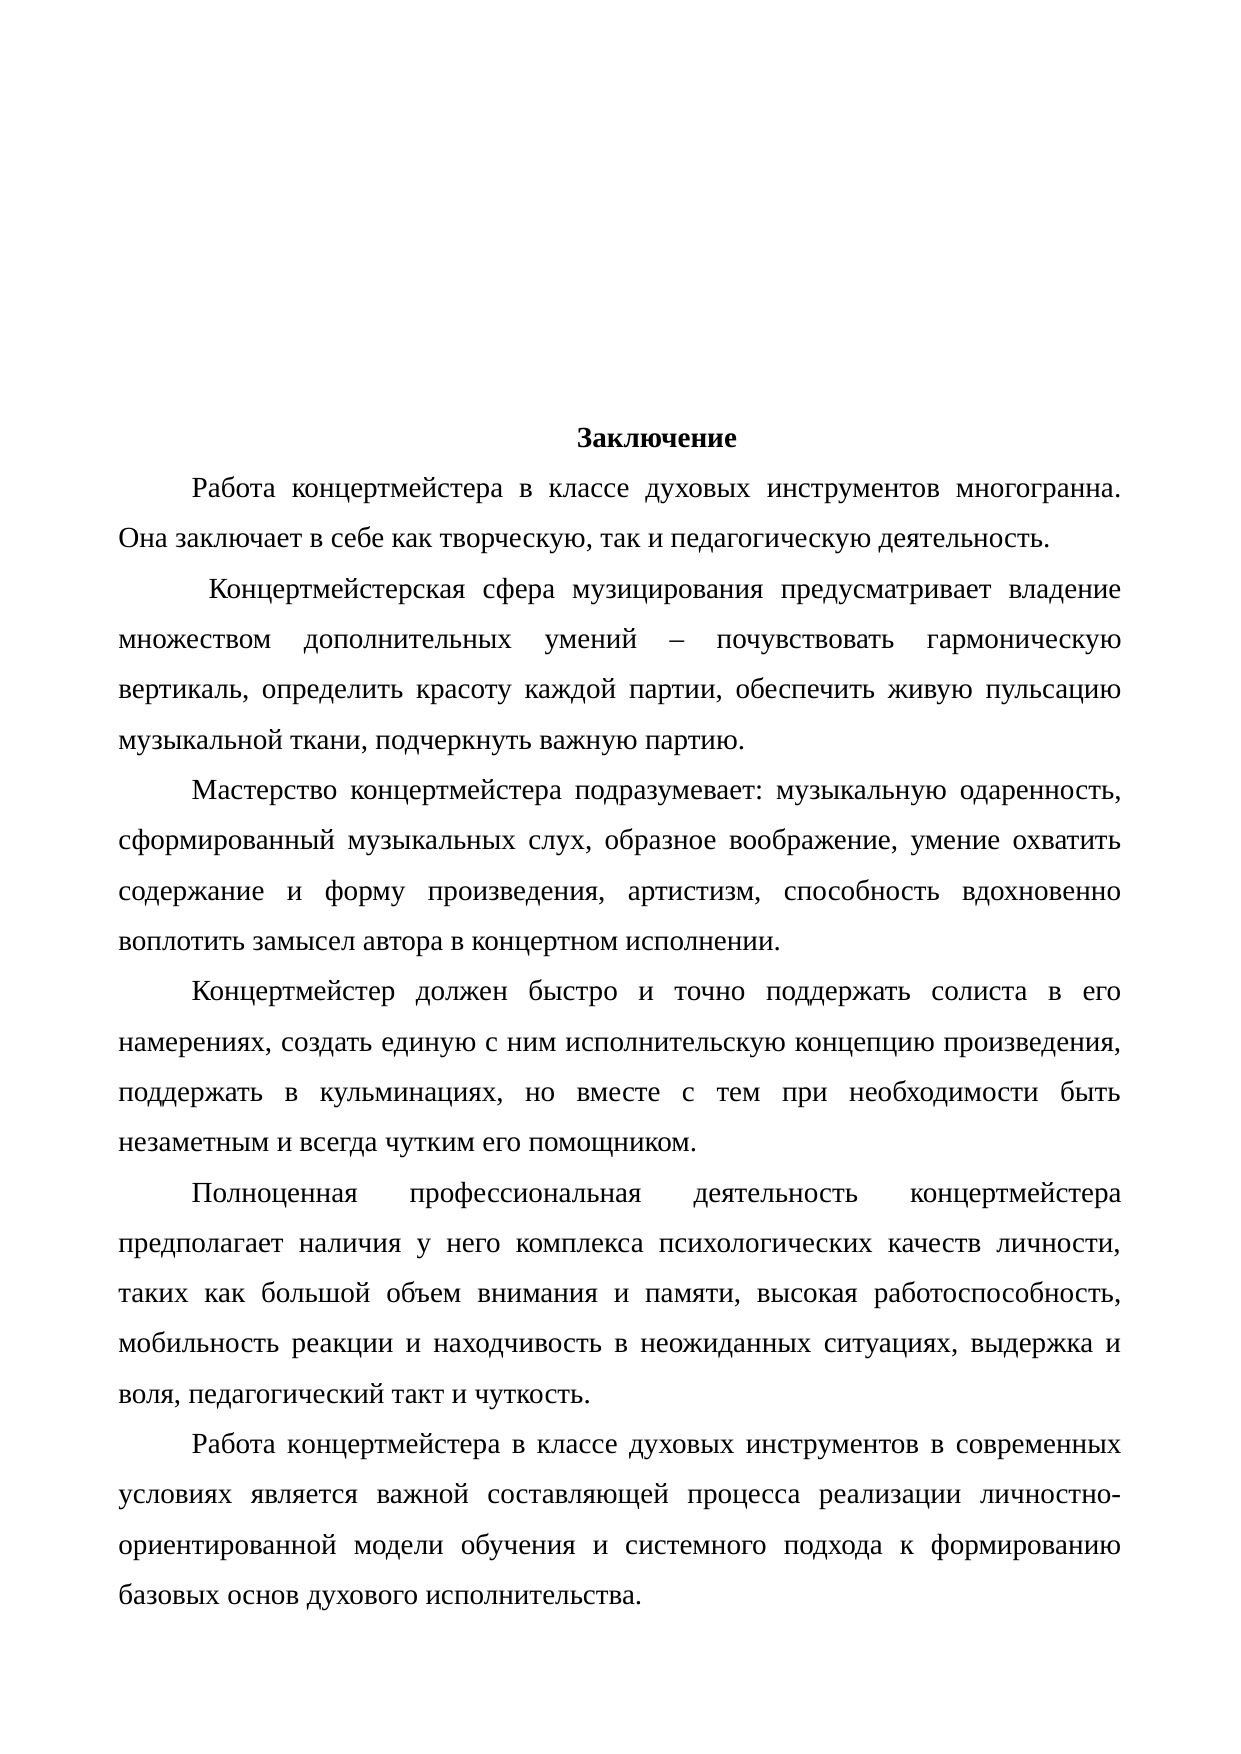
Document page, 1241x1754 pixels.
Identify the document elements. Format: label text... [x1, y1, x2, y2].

text Мастерство концертмейстера подразумевает: музыкальную одаренность, сформированный музыкальных слух, образное воображение, умение охватить содержание и форму произведения, артистизм, способность вдохновенно воплотить замысел автора в концертном исполнении. [118, 772, 1122, 957]
text Концертмейстерская сфера музицирования предусматривает владение множеством дополнительных умений – почувствовать гармоническую вертикаль, определить красоту каждой партии, обеспечить живую пульсацию музыкальной ткани, подчеркнуть важную партию. [118, 571, 1122, 755]
text Заключение [118, 420, 1122, 453]
text Полноценная профессиональная деятельность концертмейстера предполагает наличия у него комплекса психологических качеств личности, таких как большой объем внимания и памяти, высокая работоспособность, мобильность реакции и находчивость в неожиданных ситуациях, выдержка и воля, педагогический такт и чуткость. [118, 1175, 1122, 1409]
text Работа концертмейстера в классе духовых инструментов в современных условиях является важной составляющей процесса реализации личностно-ориентированной модели обучения и системного подхода к формированию базовых основ духового исполнительства. [118, 1426, 1122, 1611]
text Работа концертмейстера в классе духовых инструментов многогранна. Она заключает в себе как творческую, так и педагогическую деятельность. [118, 470, 1122, 554]
text Концертмейстер должен быстро и точно поддержать солиста в его намерениях, создать единую с ним исполнительскую концепцию произведения, поддержать в кульминациях, но вместе с тем при необходимости быть незаметным и всегда чутким его помощником. [118, 973, 1122, 1158]
